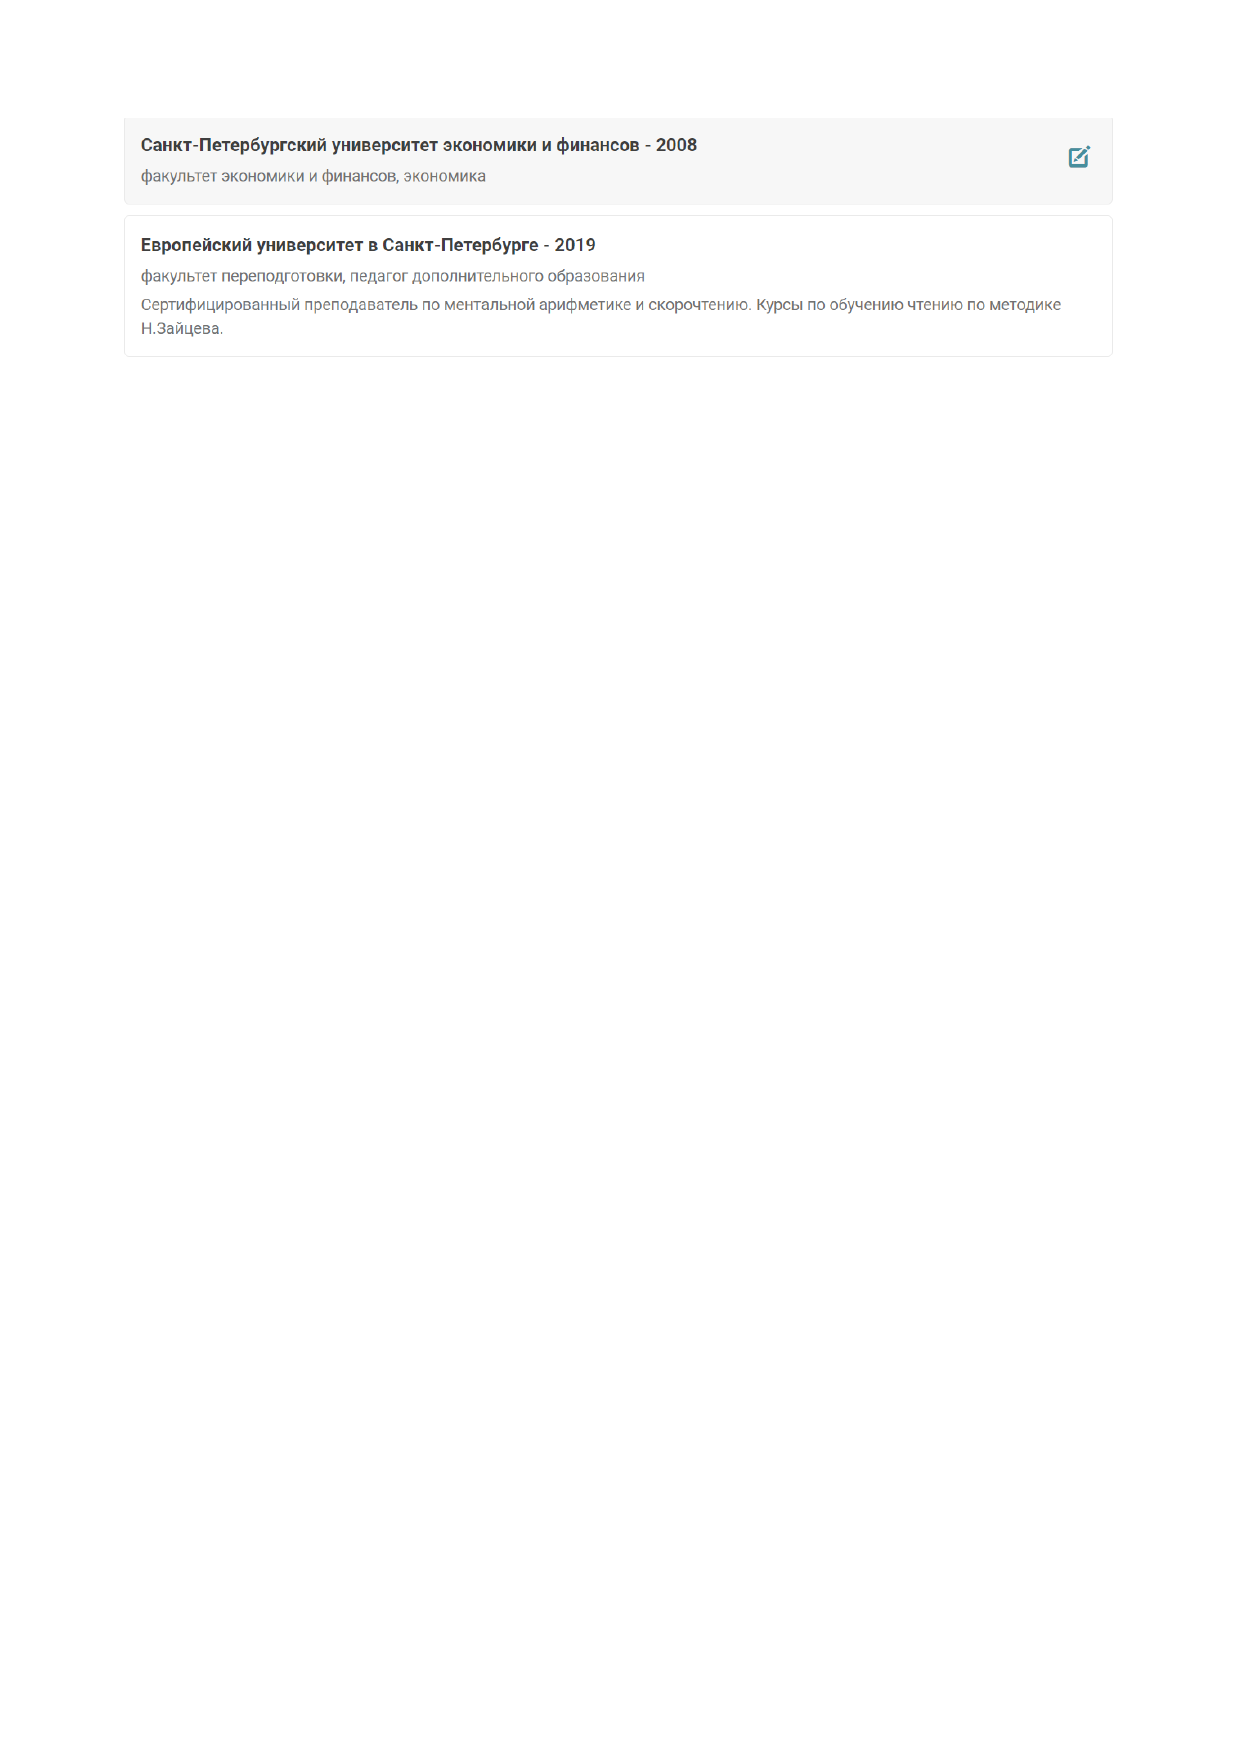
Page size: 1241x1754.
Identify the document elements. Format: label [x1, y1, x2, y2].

picture [118, 118, 1123, 359]
